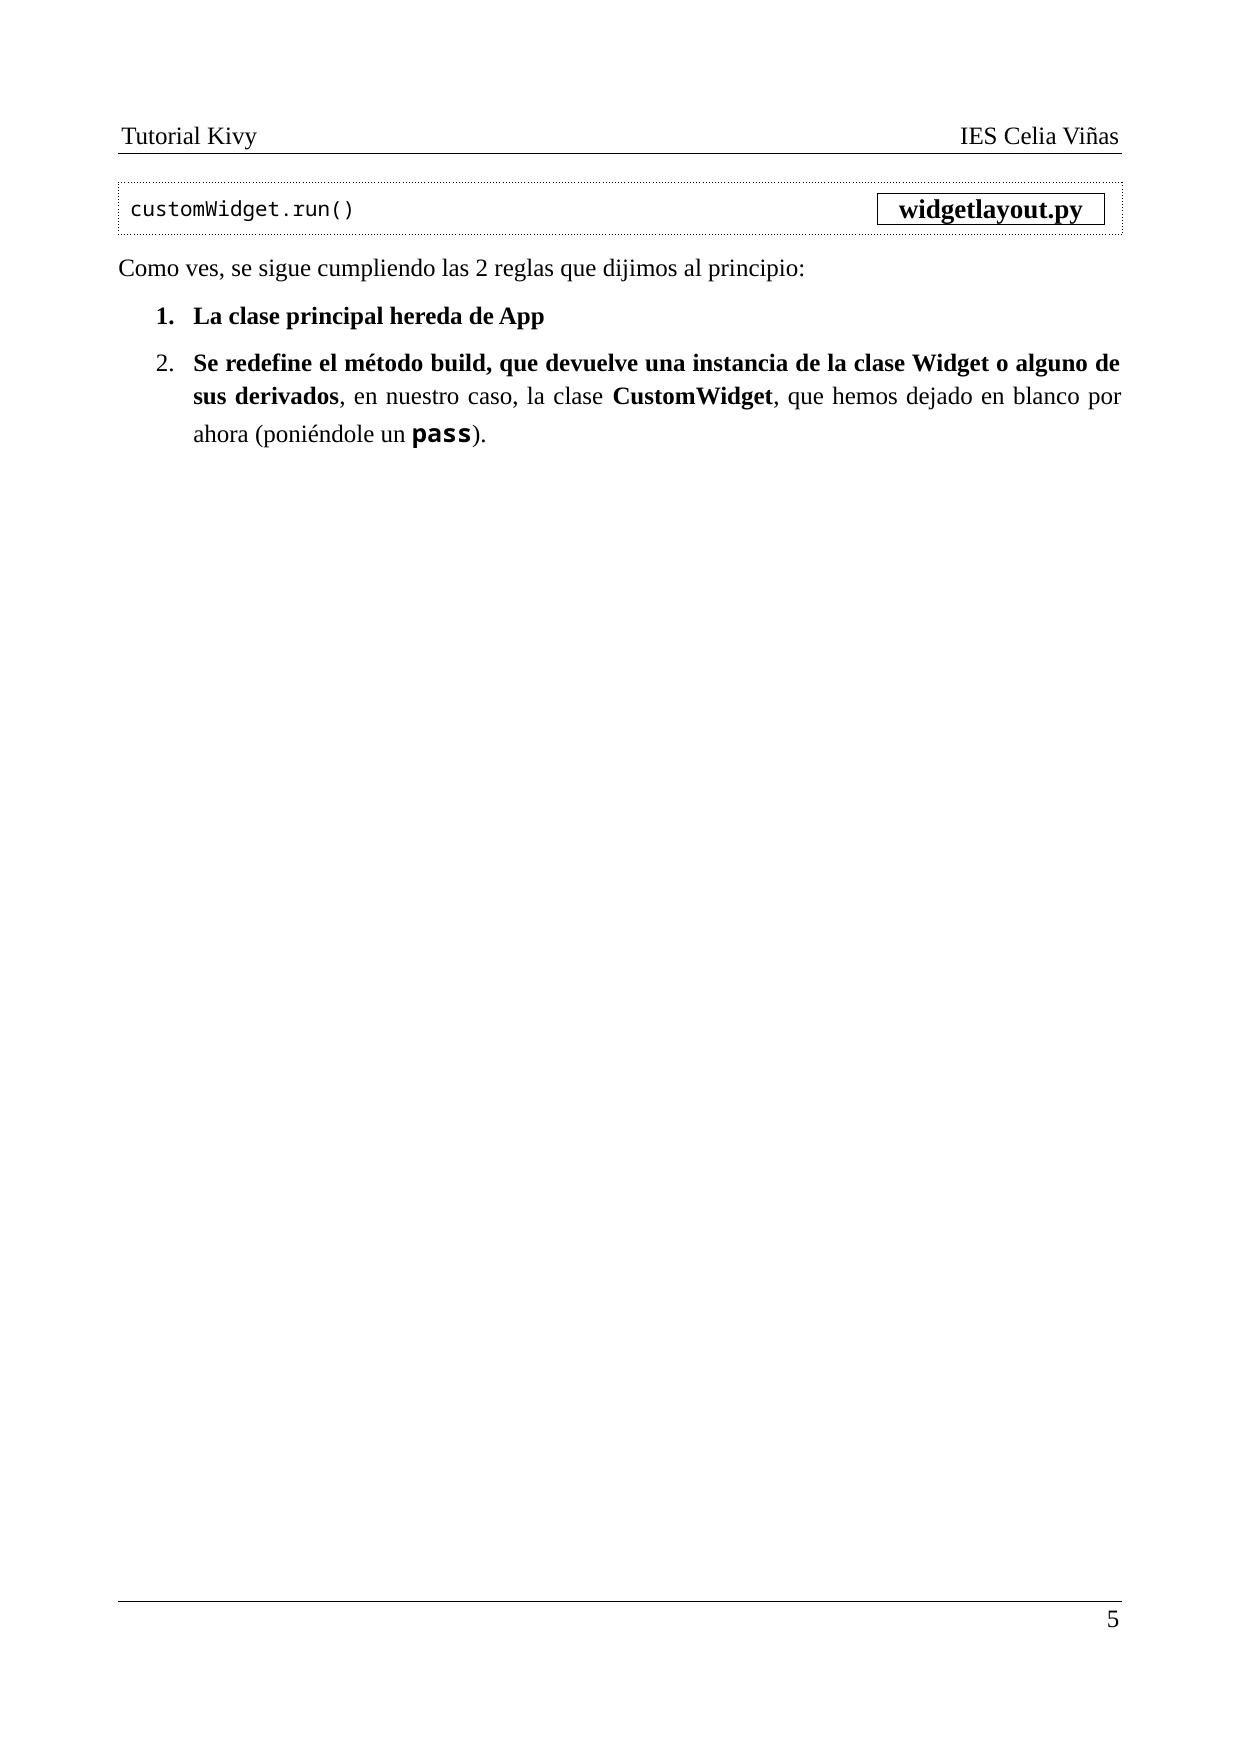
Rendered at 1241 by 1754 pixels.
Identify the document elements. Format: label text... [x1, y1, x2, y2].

list La clase principal hereda de App [156, 301, 1122, 329]
list Se redefine el método build, que devuelve una instancia de la clase Widget o alguno de sus derivados, en nuestro caso, la clase CustomWidget, que hemos dejado en blanco por ahora (poniéndole un pass). [156, 348, 1122, 449]
text customWidget.run() [118, 182, 1122, 234]
text Como ves, se sigue cumpliendo las 2 reglas que dijimos al principio: [118, 253, 1122, 282]
